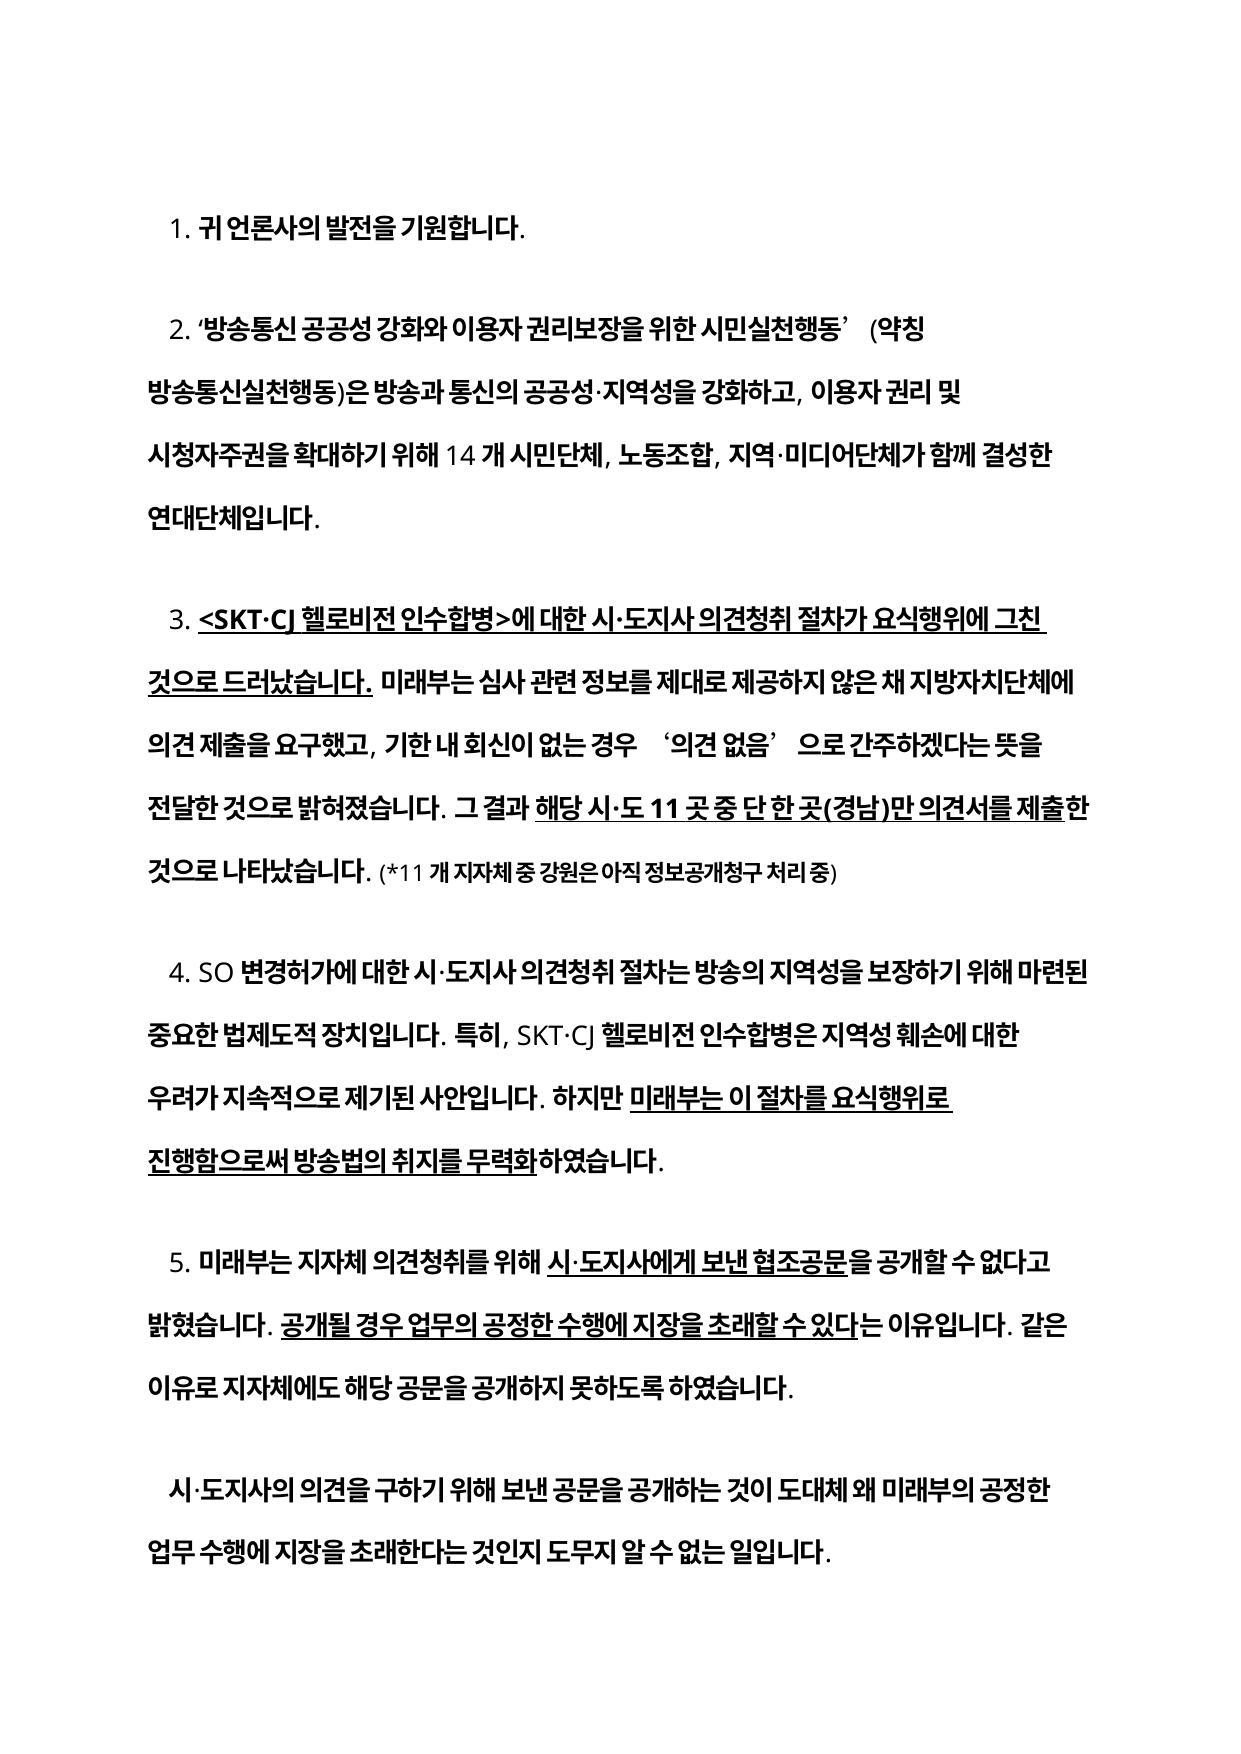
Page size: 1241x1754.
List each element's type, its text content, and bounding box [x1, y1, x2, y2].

text 4. SO변경허가에 대한 시·도지사 의견청취 절차는 방송의 지역성을 보장하기 위해 마련된 중요한 법제도적 장치입니다. 특히, SKT·CJ헬로비전 인수합병은 지역성 훼손에 대한 우려가 지속적으로 제기된 사안입니다. 하지만 미래부는 이 절차를 요식행위로 진행함으로써 방송법의 취지를 무력화하였습니다. [148, 951, 1093, 1179]
text 5. 미래부는 지자체 의견청취를 위해 시·도지사에게 보낸 협조공문을 공개할 수 없다고 밝혔습니다. 공개될 경우 업무의 공정한 수행에 지장을 초래할 수 있다는 이유입니다. 같은 이유로 지자체에도 해당 공문을 공개하지 못하도록 하였습니다. [148, 1241, 1093, 1406]
text 1. 귀 언론사의 발전을 기원합니다. [148, 207, 1093, 246]
text 3. <SKT·CJ헬로비전 인수합병>에 대한 시·도지사 의견청취 절차가 요식행위에 그친 것으로 드러났습니다. 미래부는 심사 관련 정보를 제대로 제공하지 않은 채 지방자치단체에 의견 제출을 요구했고, 기한 내 회신이 없는 경우 ‘의견 없음’으로 간주하겠다는 뜻을 전달한 것으로 밝혀졌습니다. 그 결과 해당 시·도 11곳 중 단 한 곳(경남)만 의견서를 제출한 것으로 나타났습니다. (*11개 지자체 중 강원은 아직 정보공개청구 처리 중) [148, 598, 1093, 889]
text 2. ‘방송통신 공공성 강화와 이용자 권리보장을 위한 시민실천행동’(약칭 방송통신실천행동)은 방송과 통신의 공공성·지역성을 강화하고, 이용자 권리 및 시청자주권을 확대하기 위해 14개 시민단체, 노동조합, 지역·미디어단체가 함께 결성한 연대단체입니다. [148, 308, 1093, 536]
text 시·도지사의 의견을 구하기 위해 보낸 공문을 공개하는 것이 도대체 왜 미래부의 공정한 업무 수행에 지장을 초래한다는 것인지 도무지 알 수 없는 일입니다. [148, 1468, 1093, 1571]
